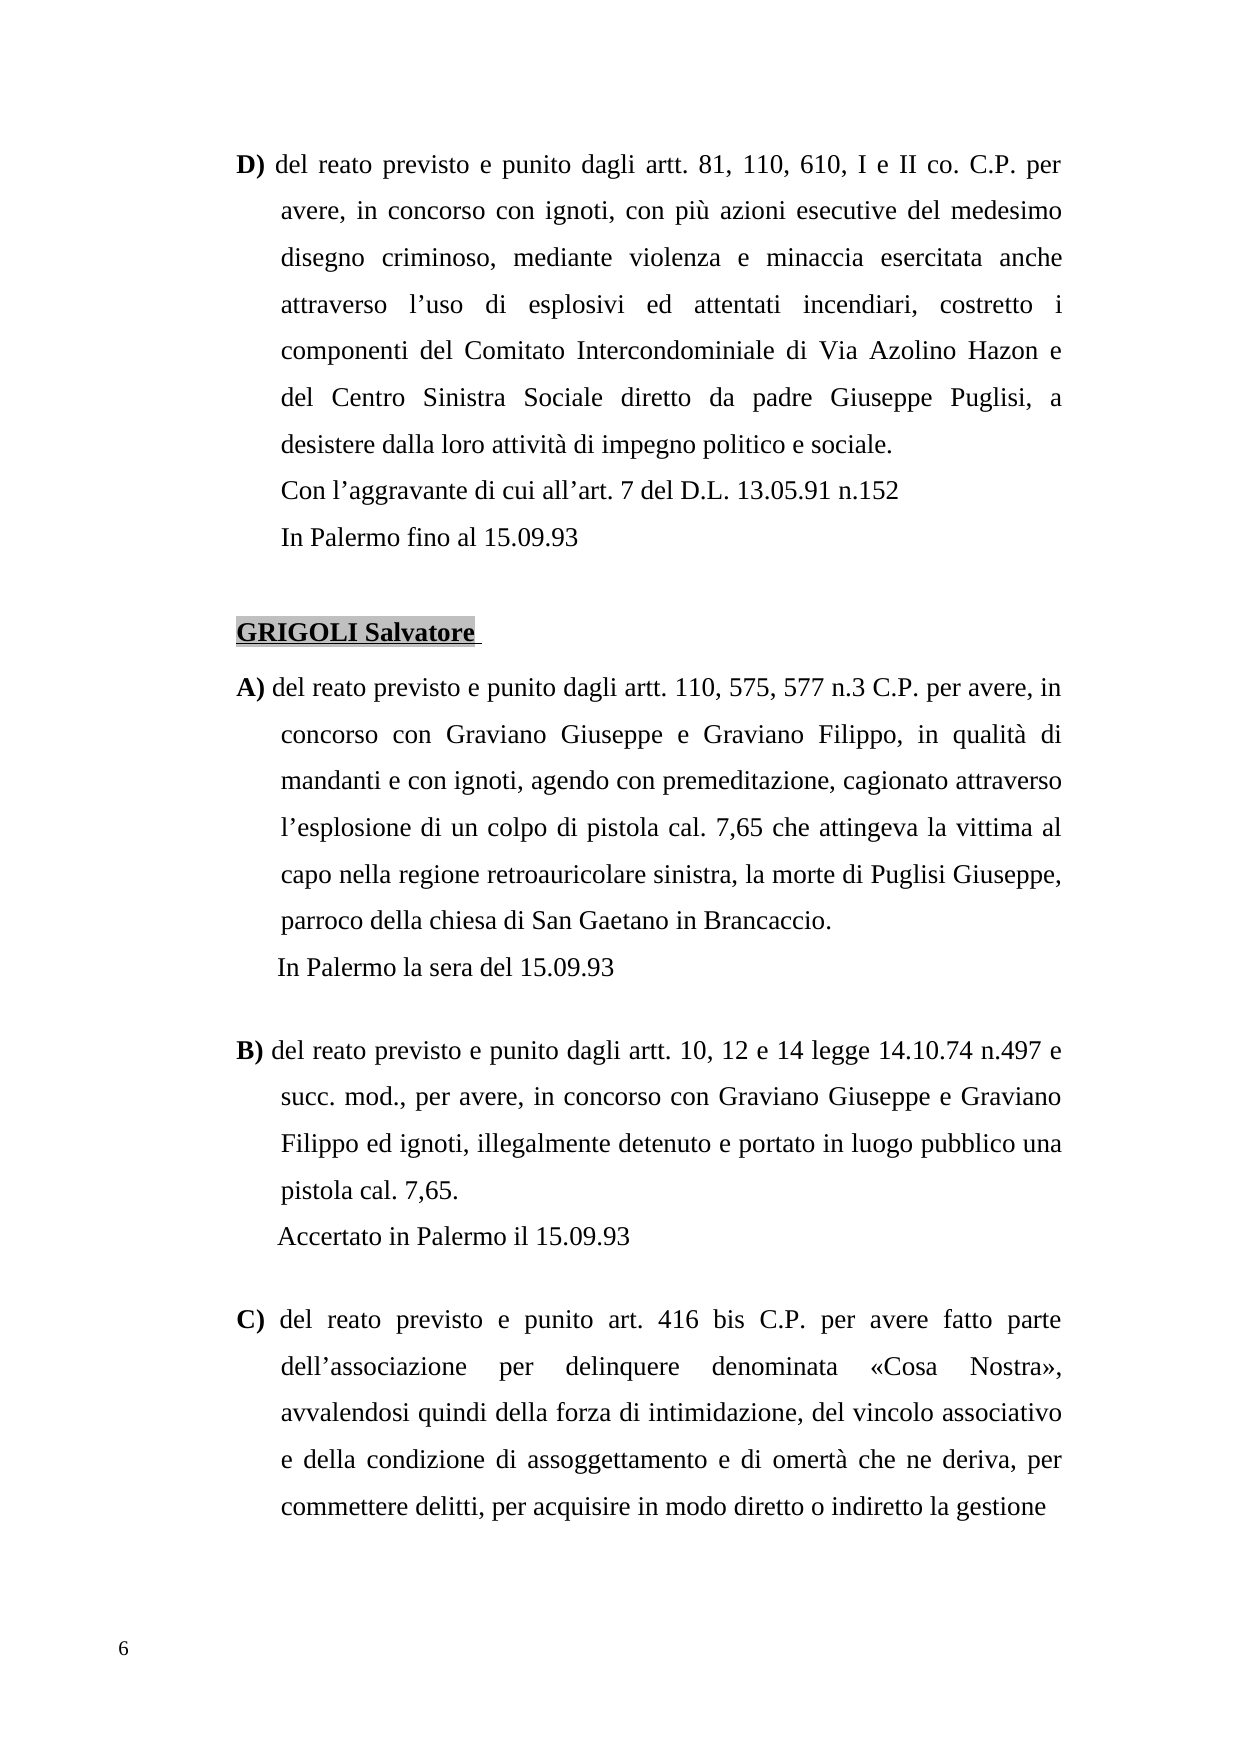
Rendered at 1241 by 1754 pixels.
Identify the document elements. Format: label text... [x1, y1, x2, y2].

subtitle Con l’aggravante di cui all’art. 7 del D.L. 13.05.91 n.152 [281, 474, 1063, 506]
text A) del reato previsto e punito dagli artt. 110, 575, 577 n.3 C.P. per avere, in concorso con Graviano Giuseppe e Graviano Filippo, in qualità di mandanti e con ignoti, agendo con premeditazione, cagionato attraverso l’esplosione di un colpo di pistola cal. 7,65 che attingeva la vittima al capo nella regione retroauricolare sinistra, la morte di Puglisi Giuseppe, parroco della chiesa di San Gaetano in Brancaccio. [236, 671, 1063, 936]
text In Palermo la sera del 15.09.93 [277, 951, 1063, 982]
text Accertato in Palermo il 15.09.93 [277, 1220, 1063, 1252]
text B) del reato previsto e punito dagli artt. 10, 12 e 14 legge 14.10.74 n.497 e succ. mod., per avere, in concorso con Graviano Giuseppe e Graviano Filippo ed ignoti, illegalmente detenuto e portato in luogo pubblico una pistola cal. 7,65. [236, 1034, 1063, 1205]
text D) del reato previsto e punito dagli artt. 81, 110, 610, I e II co. C.P. per avere, in concorso con ignoti, con più azioni esecutive del medesimo disegno criminoso, mediante violenza e minaccia esercitata anche attraverso l’uso di esplosivi ed attentati incendiari, costretto i componenti del Comitato Intercondominiale di Via Azolino Hazon e del Centro Sinistra Sociale diretto da padre Giuseppe Puglisi, a desistere dalla loro attività di impegno politico e sociale. [236, 148, 1063, 459]
subtitle GRIGOLI Salvatore [236, 616, 1063, 647]
text C) del reato previsto e punito art. 416 bis C.P. per avere fatto parte dell’associazione per delinquere denominata «Cosa Nostra», avvalendosi quindi della forza di intimidazione, del vincolo associativo e della condizione di assoggettamento e di omertà che ne deriva, per commettere delitti, per acquisire in modo diretto o indiretto la gestione [236, 1303, 1063, 1521]
text In Palermo fino al 15.09.93 [281, 521, 1063, 552]
